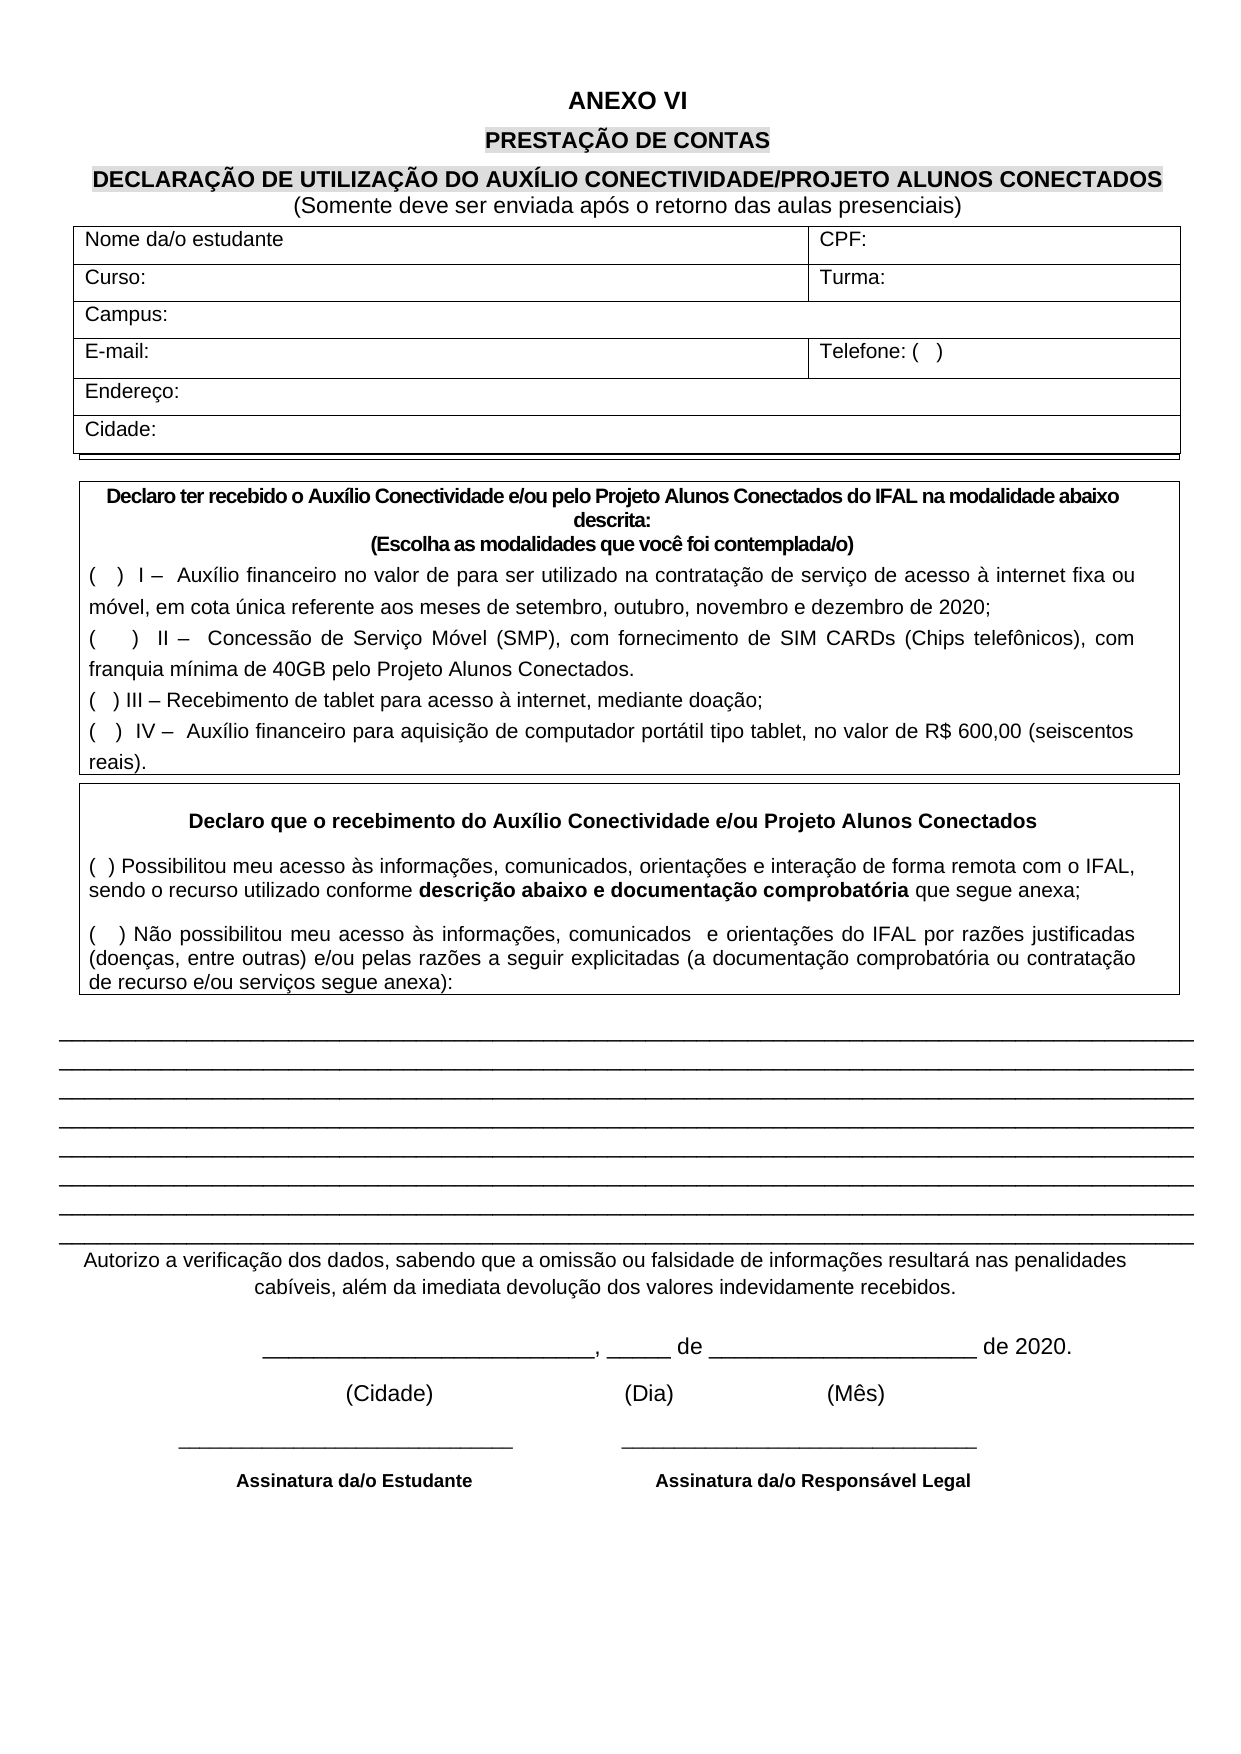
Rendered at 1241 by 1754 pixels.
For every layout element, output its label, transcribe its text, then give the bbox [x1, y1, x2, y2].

text ( ) III – Recebimento de tablet para acesso à internet, mediante doação; [80, 685, 1179, 712]
text PRESTAÇÃO DE CONTAS [59, 127, 1196, 153]
text ( ) II – Concessão de Serviço Móvel (SMP), com fornecimento de SIM CARDs (Chips telefônicos), com franquia mínima de 40GB pelo Projeto Alunos Conectados. [80, 622, 1179, 681]
text ( ) Possibilitou meu acesso às informações, comunicados, orientações e interação de forma remota com o IFAL, sendo o recurso utilizado conforme descrição abaixo e documentação comprobatória que segue anexa; [80, 850, 1179, 901]
table_header Nome da/o estudante [74, 227, 808, 263]
text __________________________, _____ de _____________________ de 2020. [59, 1333, 1196, 1359]
table_cell Campus: [74, 302, 1180, 338]
table_cell Turma: [809, 265, 1180, 301]
text Assinatura da/o Estudante Assinatura da/o Responsável Legal [148, 1470, 1092, 1491]
text ________________________________ __________________________________ [59, 1427, 1196, 1449]
text Declaro que o recebimento do Auxílio Conectividade e/ou Projeto Alunos Conectados [80, 806, 1179, 833]
table_cell E-mail: [74, 339, 808, 378]
table_cell Cidade: [74, 416, 1180, 453]
text (Escolha as modalidades que você foi contemplada/o) [80, 529, 1179, 556]
text Declaro ter recebido o Auxílio Conectividade e/ou pelo Projeto Alunos Conectados do IFAL na modalidade abaixo descrita: [80, 482, 1179, 529]
text (Cidade) (Dia) (Mês) [59, 1380, 1196, 1406]
text Autorizo a verificação dos dados, sabendo que a omissão ou falsidade de informações resultará nas penalidades cabíveis, além da imediata devolução dos valores indevidamente recebidos. [44, 1248, 1167, 1299]
text ( ) Não possibilitou meu acesso às informações, comunicados e orientações do IFAL por razões justificadas (doenças, entre outras) e/ou pelas razões a seguir explicitadas (a documentação comprobatória ou contratação de recurso e/ou serviços segue anexa): [80, 919, 1179, 994]
text ANEXO VI [59, 86, 1196, 114]
table_cell Telefone: ( ) [809, 339, 1180, 378]
table_cell Curso: [74, 265, 808, 301]
table_header CPF: [809, 227, 1180, 263]
text ( ) IV – Auxílio financeiro para aquisição de computador portátil tipo tablet, no valor de R$ 600,00 (seiscentos reais). [80, 716, 1179, 774]
text ________________________________________________________________________________________________________________________________________________________________________________________________________________________________________________________________________________________________________________________________________________________________________________________________________________________________________________________________________________________________________________________________________________________________________________________________________________________________________________________________________________________________________________________________________ [59, 1016, 1196, 1245]
text (Somente deve ser enviada após o retorno das aulas presenciais) [59, 192, 1196, 218]
text DECLARAÇÃO DE UTILIZAÇÃO DO AUXÍLIO CONECTIVIDADE/PROJETO ALUNOS CONECTADOS [59, 166, 1196, 192]
table_cell Endereço: [74, 379, 1180, 415]
text ( ) I – Auxílio financeiro no valor de para ser utilizado na contratação de serviço de acesso à internet fixa ou móvel, em cota única referente aos meses de setembro, outubro, novembro e dezembro de 2020; [80, 560, 1179, 618]
